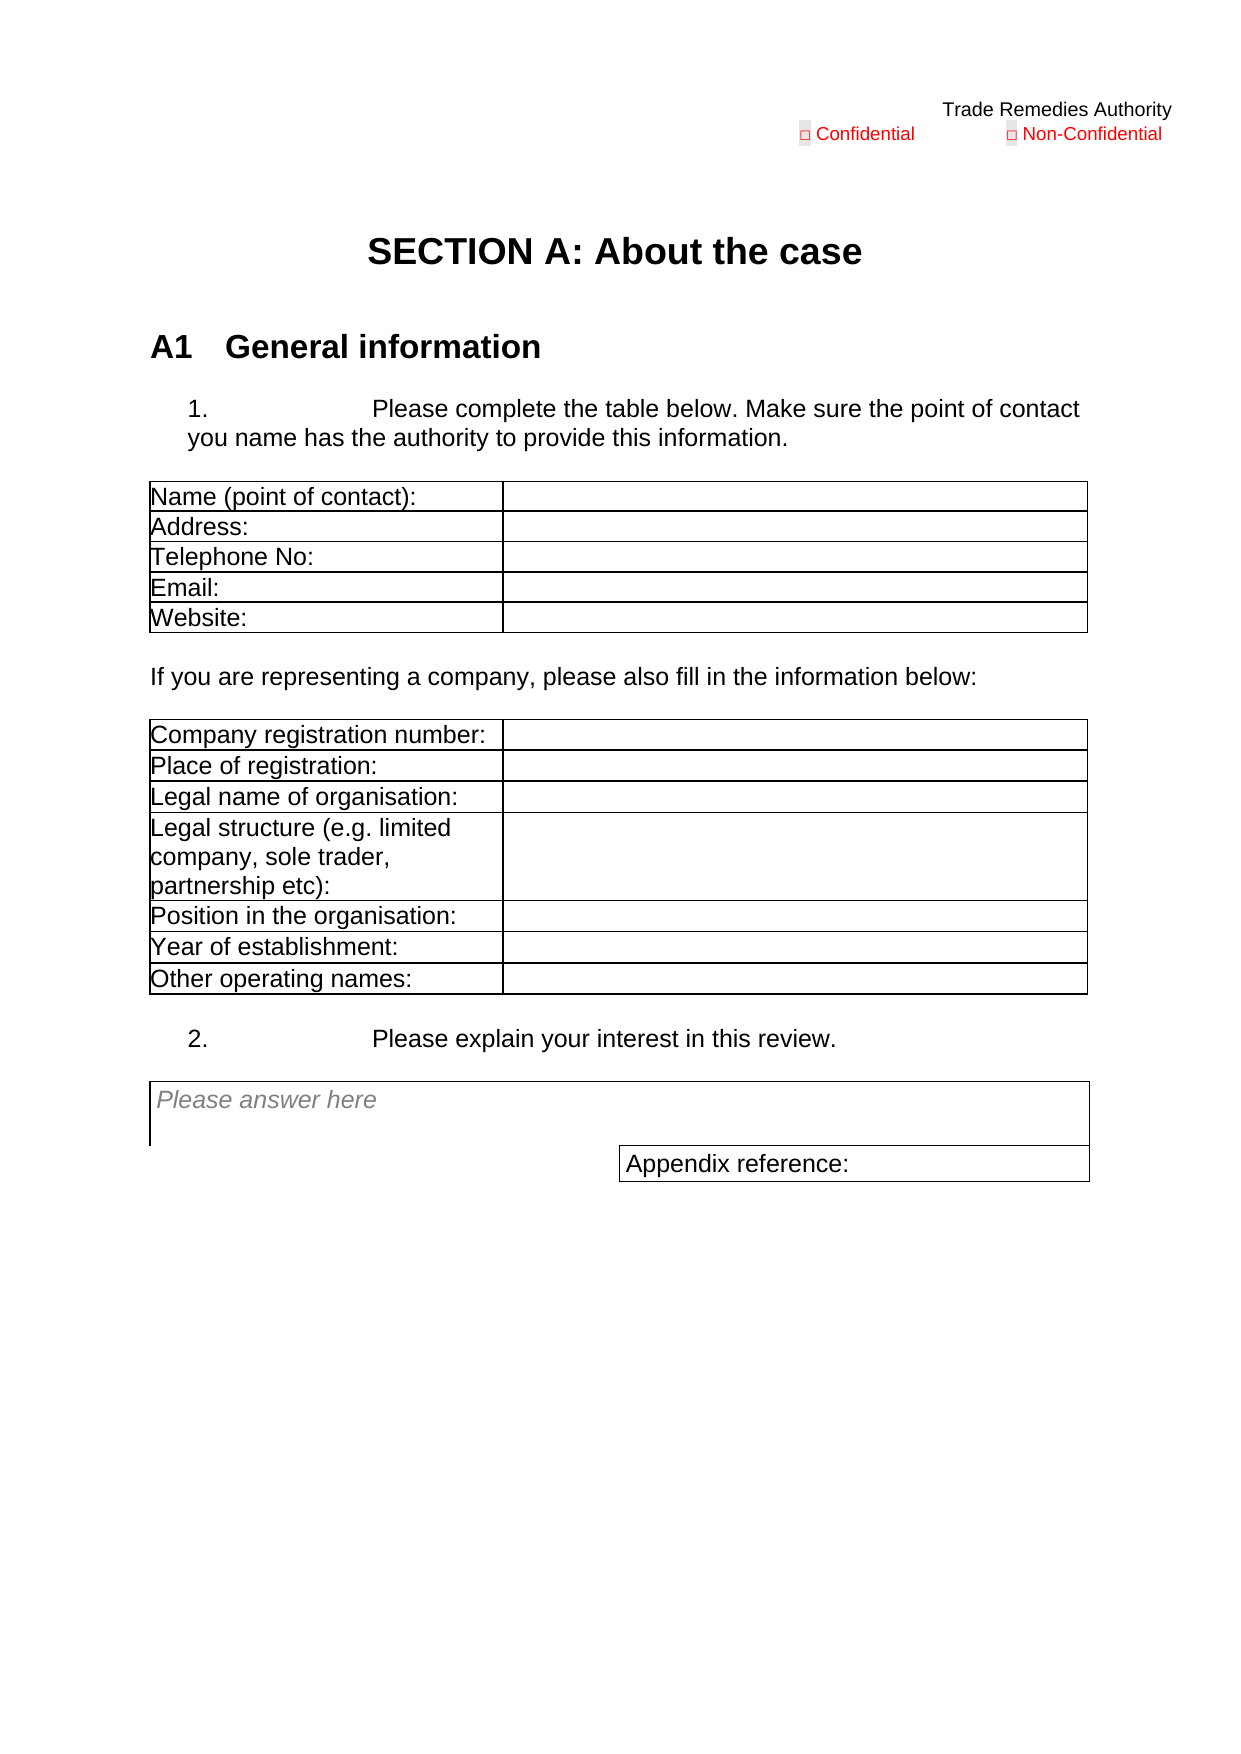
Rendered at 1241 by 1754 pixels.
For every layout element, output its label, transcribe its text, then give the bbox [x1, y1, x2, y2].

table_cell Other operating names: [151, 964, 502, 993]
table_cell [504, 782, 1087, 812]
text If you are representing a company, please also fill in the information below: [150, 662, 1090, 691]
table_cell [504, 964, 1087, 993]
list Please complete the table below. Make sure the point of contact you name has the authority to provide this information. [187, 394, 1090, 452]
table_cell [504, 813, 1087, 899]
table_cell Appendix reference: [620, 1146, 1089, 1181]
table_cell [504, 603, 1087, 632]
table_cell [504, 573, 1087, 601]
table_header Name (point of contact): [151, 482, 502, 510]
table_cell [150, 1146, 619, 1181]
table_cell [504, 932, 1087, 962]
table_header [504, 720, 1087, 749]
table_cell Position in the organisation: [151, 901, 502, 931]
table_cell Address: [151, 512, 502, 541]
table_cell Website: [151, 603, 502, 632]
table_cell Year of establishment: [151, 932, 502, 962]
table_cell Telephone No: [151, 542, 502, 571]
table_header Company registration number: [151, 720, 502, 749]
subtitle A1 General information [150, 327, 1090, 366]
table_cell [504, 512, 1087, 541]
table_cell [504, 751, 1087, 780]
table_header [504, 482, 1087, 510]
table_cell [504, 901, 1087, 931]
table_cell Place of registration: [151, 751, 502, 780]
table_cell Legal name of organisation: [151, 782, 502, 812]
table_header Please answer here [151, 1082, 1089, 1145]
list Please explain your interest in this review. [187, 1023, 1090, 1052]
table_cell [504, 542, 1087, 571]
subtitle SECTION A: About the case [150, 229, 1090, 272]
table_cell Email: [151, 573, 502, 601]
table_cell Legal structure (e.g. limited company, sole trader, partnership etc): [151, 813, 502, 899]
